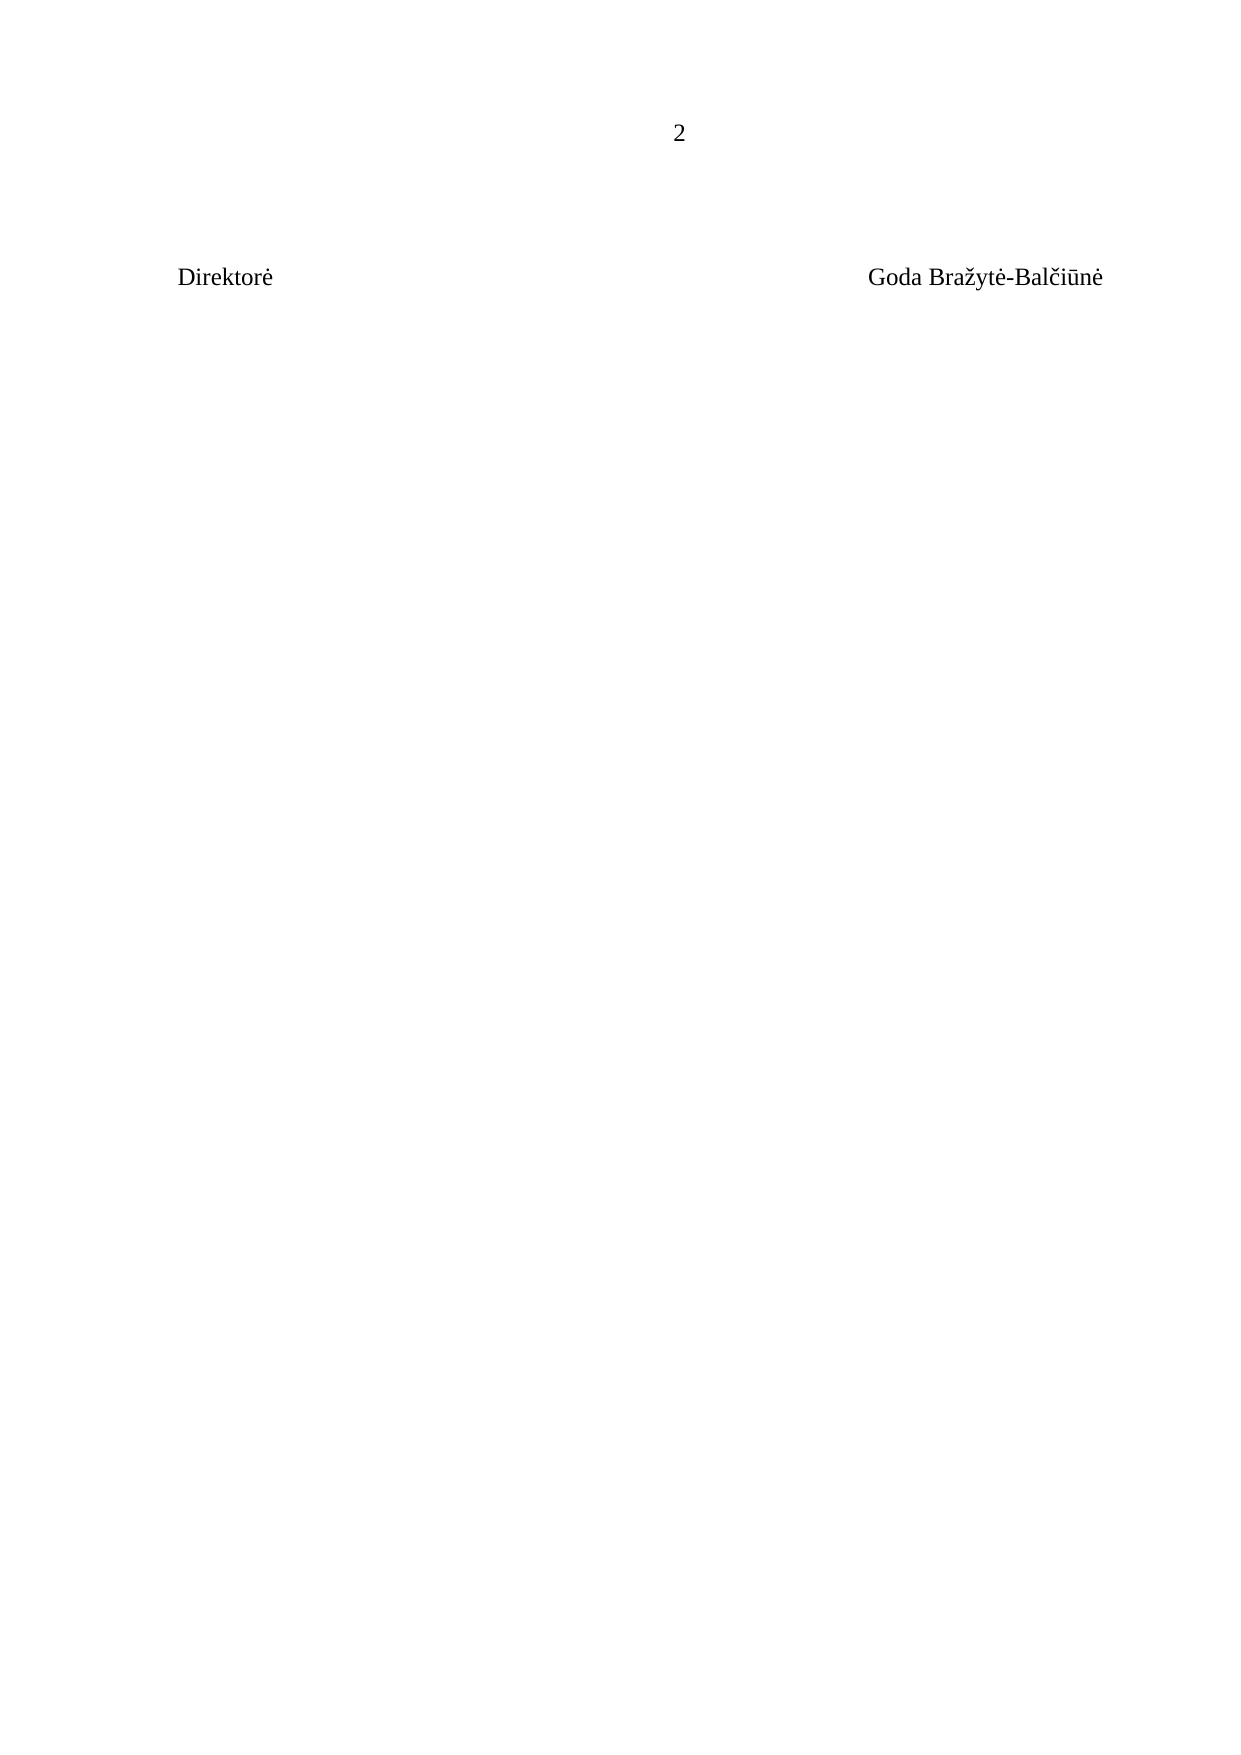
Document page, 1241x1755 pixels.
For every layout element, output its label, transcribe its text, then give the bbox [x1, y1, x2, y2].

text Direktorė Goda Bražytė-Balčiūnė [177, 262, 1181, 291]
